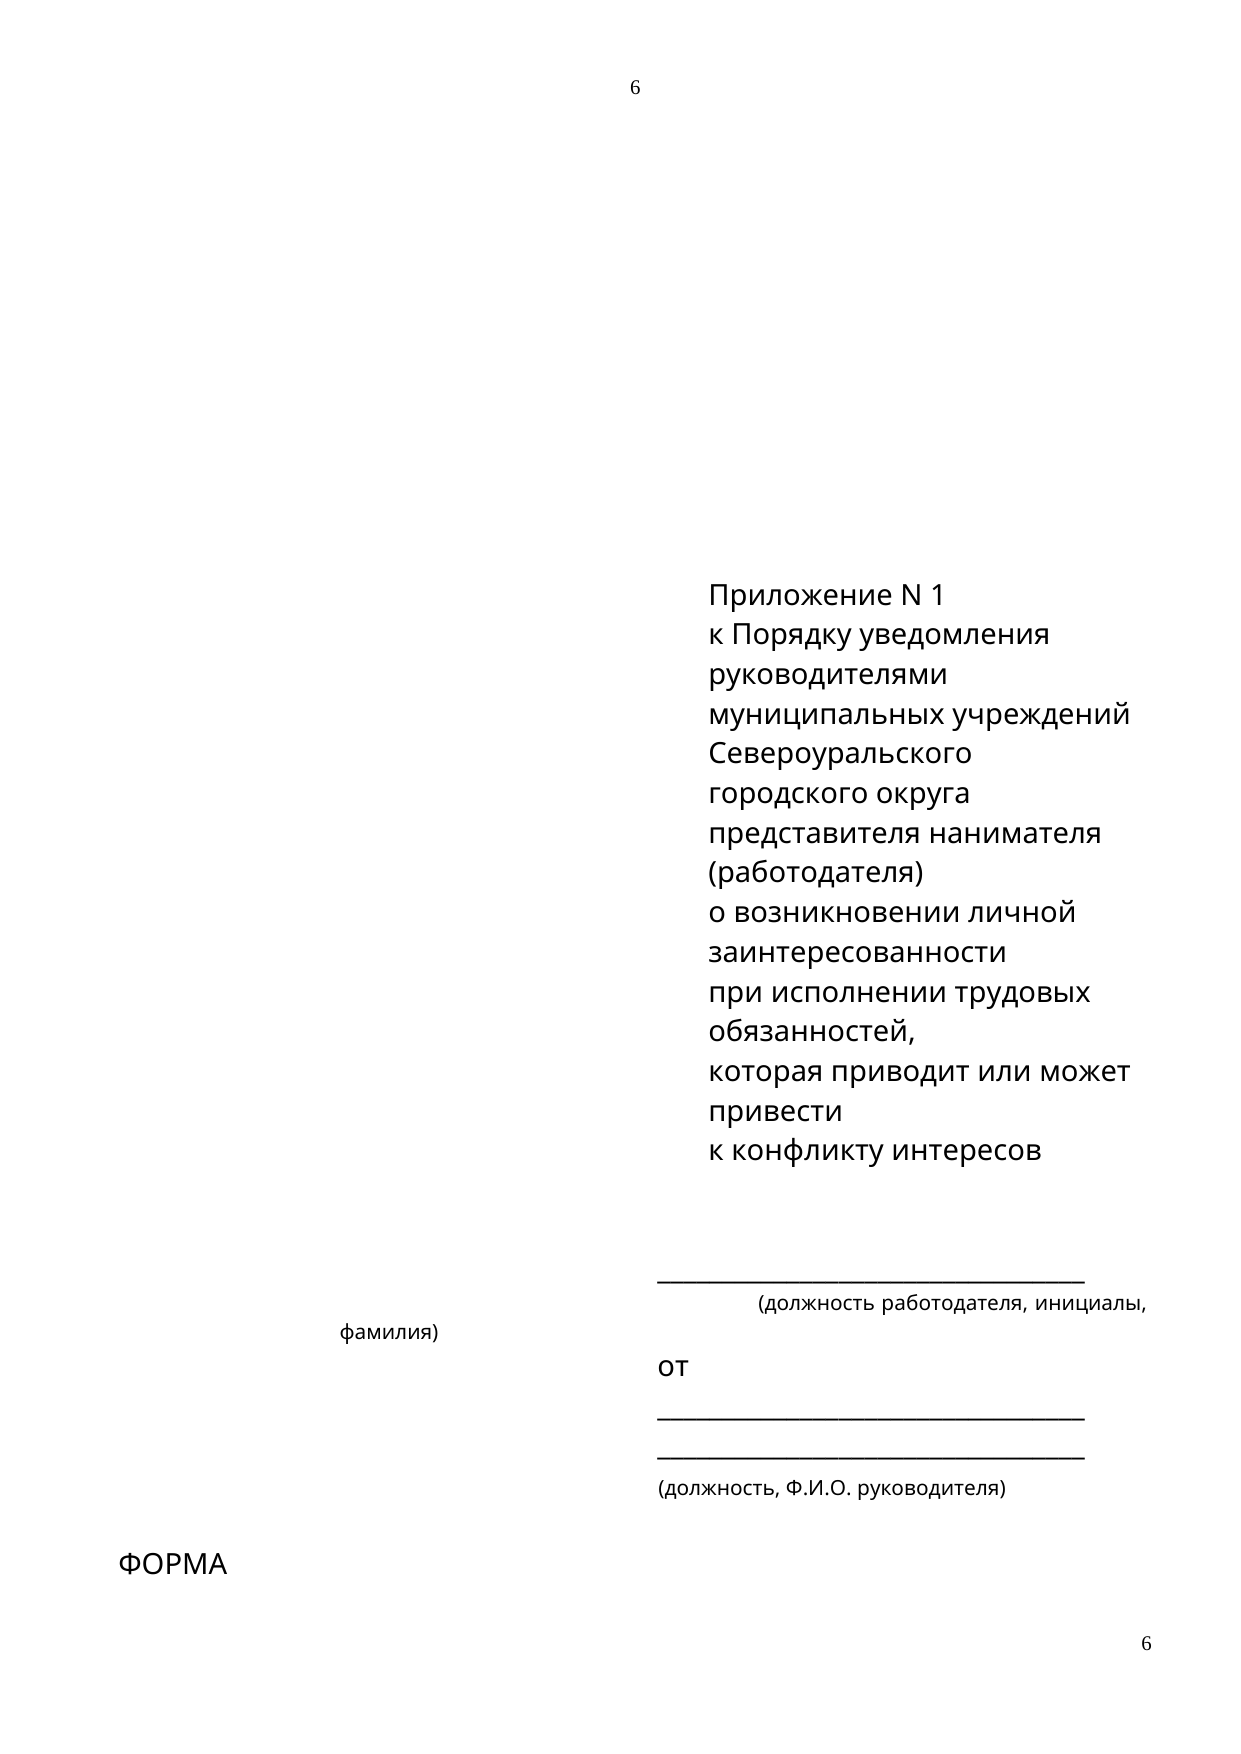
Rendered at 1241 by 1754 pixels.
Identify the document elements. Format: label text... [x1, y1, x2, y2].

text которая приводит или может привести [708, 1050, 1152, 1129]
text при исполнении трудовых обязанностей, [708, 971, 1152, 1050]
text _________________________________ [339, 1249, 1152, 1288]
subtitle Приложение N 1 [708, 574, 1152, 614]
text представителя нанимателя (работодателя) [708, 812, 1152, 891]
text (должность, Ф.И.О. руководителя) [339, 1464, 1152, 1504]
text (должность работодателя, инициалы, фамилия) [339, 1288, 1152, 1345]
text _________________________________ [339, 1385, 1152, 1424]
text _________________________________ [339, 1424, 1152, 1464]
text к конфликту интересов [708, 1129, 1152, 1169]
text городского округа [708, 772, 1152, 812]
text о возникновении личной заинтересованности [708, 891, 1152, 971]
text от [339, 1345, 1152, 1385]
text муниципальных учреждений Североуральского [708, 693, 1152, 772]
text к Порядку уведомления руководителями [708, 614, 1152, 693]
text ФОРМА [118, 1544, 1152, 1583]
